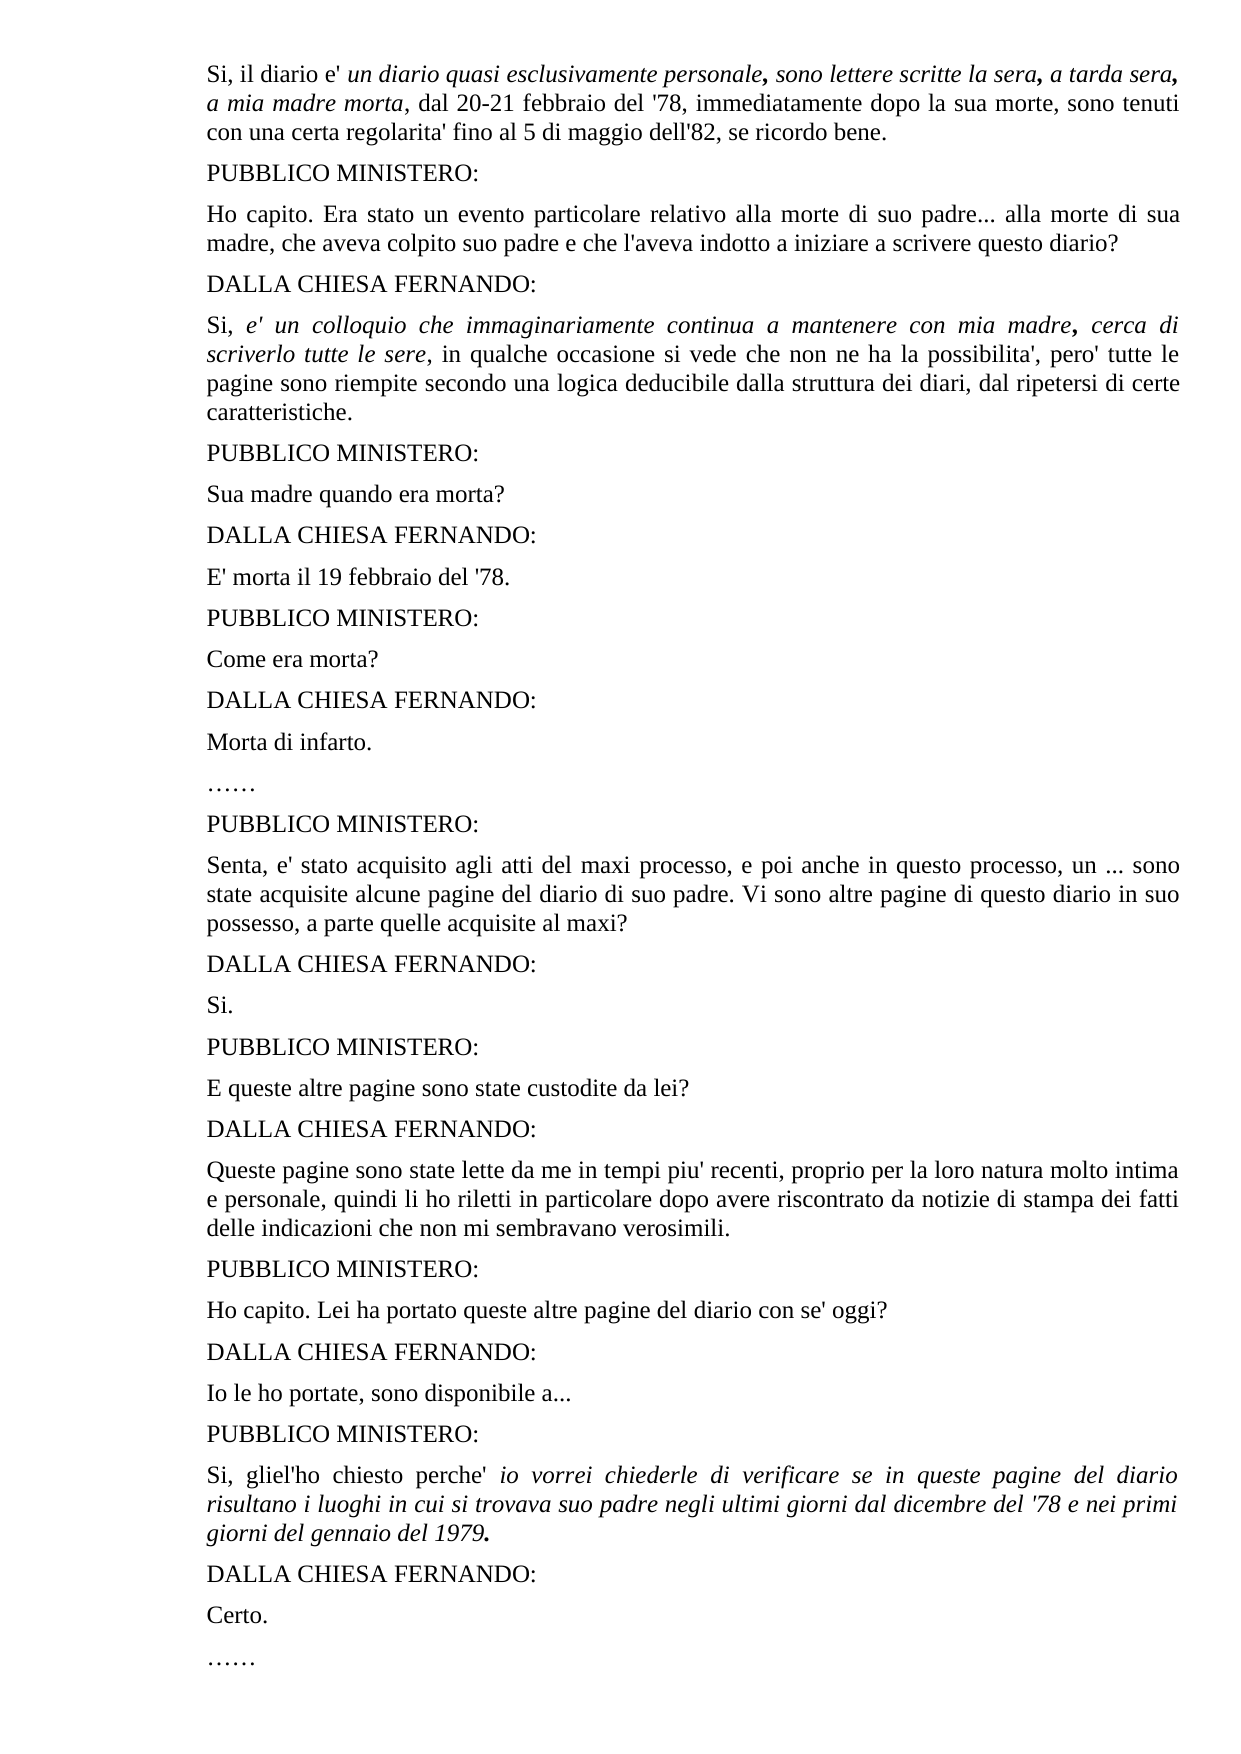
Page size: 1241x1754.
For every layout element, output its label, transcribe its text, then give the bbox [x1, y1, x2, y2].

text …… [206, 768, 1181, 797]
text PUBBLICO MINISTERO: [206, 1032, 1181, 1060]
text PUBBLICO MINISTERO: [206, 603, 1181, 632]
text DALLA CHIESA FERNANDO: [206, 520, 1181, 549]
text PUBBLICO MINISTERO: [206, 1419, 1181, 1448]
text DALLA CHIESA FERNANDO: [206, 1114, 1181, 1143]
text Come era morta? [206, 644, 1181, 673]
text Certo. [206, 1600, 1181, 1629]
text Si. [206, 990, 1181, 1019]
text Si, il diario e' un diario quasi esclusivamente personale, sono lettere scritte la sera, a tarda sera, a mia madre morta, dal 20-21 febbraio del '78, immediatamente dopo la sua morte, sono tenuti con una certa regolarita' fino al 5 di maggio dell'82, se ricordo bene. [206, 59, 1181, 145]
text E queste altre pagine sono state custodite da lei? [206, 1073, 1181, 1102]
text PUBBLICO MINISTERO: [206, 809, 1181, 838]
text Ho capito. Era stato un evento particolare relativo alla morte di suo padre... alla morte di sua madre, che aveva colpito suo padre e che l'aveva indotto a iniziare a scrivere questo diario? [206, 199, 1181, 257]
text DALLA CHIESA FERNANDO: [206, 949, 1181, 978]
text PUBBLICO MINISTERO: [206, 1254, 1181, 1283]
text DALLA CHIESA FERNANDO: [206, 1337, 1181, 1365]
text …… [206, 1642, 1181, 1670]
text Sua madre quando era morta? [206, 479, 1181, 508]
text E' morta il 19 febbraio del '78. [206, 562, 1181, 590]
text DALLA CHIESA FERNANDO: [206, 1559, 1181, 1588]
text Morta di infarto. [206, 727, 1181, 755]
text Ho capito. Lei ha portato queste altre pagine del diario con se' oggi? [206, 1295, 1181, 1324]
text Queste pagine sono state lette da me in tempi piu' recenti, proprio per la loro natura molto intima e personale, quindi li ho riletti in particolare dopo avere riscontrato da notizie di stampa dei fatti delle indicazioni che non mi sembravano verosimili. [206, 1155, 1181, 1242]
text PUBBLICO MINISTERO: [206, 158, 1181, 187]
text Senta, e' stato acquisito agli atti del maxi processo, e poi anche in questo processo, un ... sono state acquisite alcune pagine del diario di suo padre. Vi sono altre pagine di questo diario in suo possesso, a parte quelle acquisite al maxi? [206, 850, 1181, 937]
text PUBBLICO MINISTERO: [206, 438, 1181, 467]
text Si, gliel'ho chiesto perche' io vorrei chiederle di verificare se in queste pagine del diario risultano i luoghi in cui si trovava suo padre negli ultimi giorni dal dicembre del '78 e nei primi giorni del gennaio del 1979. [206, 1460, 1181, 1547]
text DALLA CHIESA FERNANDO: [206, 685, 1181, 714]
text DALLA CHIESA FERNANDO: [206, 269, 1181, 298]
text Io le ho portate, sono disponibile a... [206, 1378, 1181, 1407]
text Si, e' un colloquio che immaginariamente continua a mantenere con mia madre, cerca di scriverlo tutte le sere, in qualche occasione si vede che non ne ha la possibilita', pero' tutte le pagine sono riempite secondo una logica deducibile dalla struttura dei diari, dal ripetersi di certe caratteristiche. [206, 310, 1181, 425]
